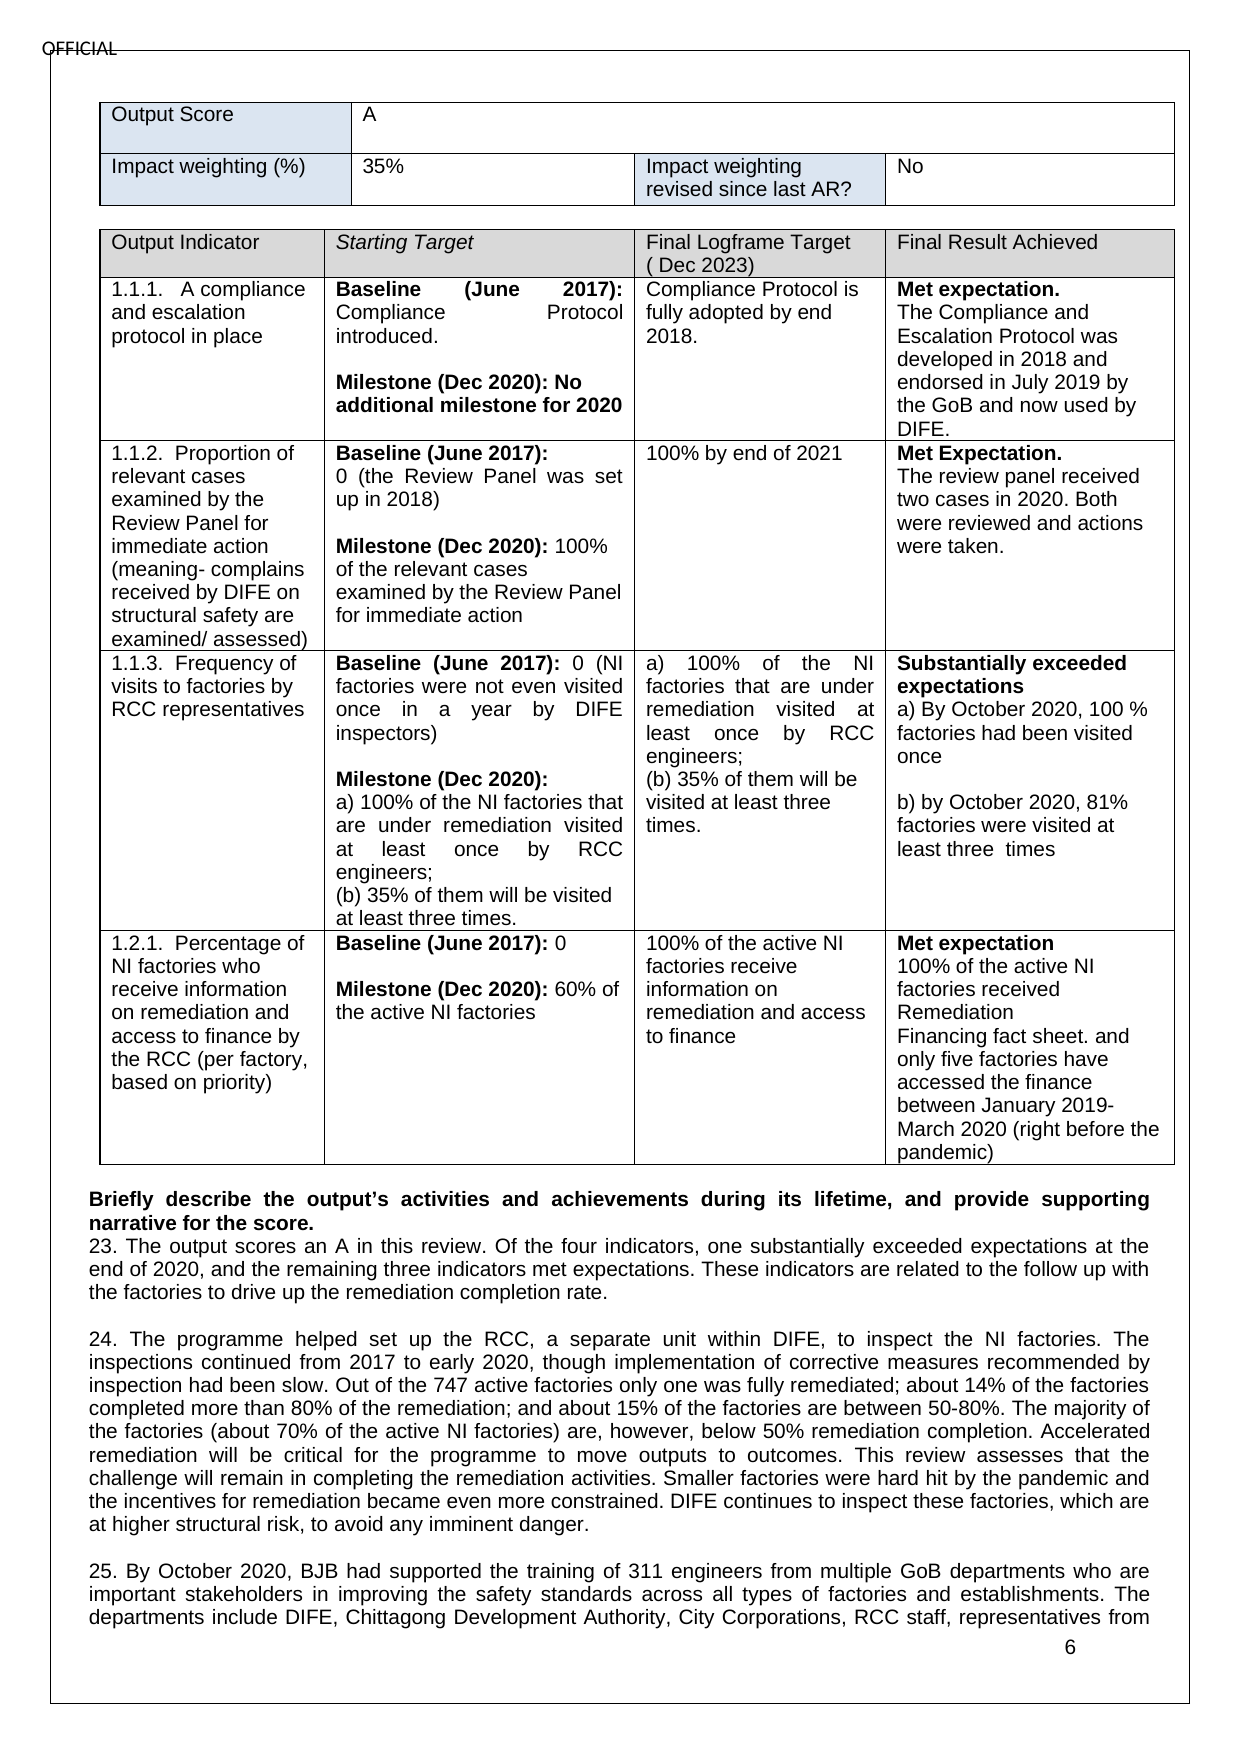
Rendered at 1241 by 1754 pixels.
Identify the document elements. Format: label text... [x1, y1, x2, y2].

table_cell 1.1.1. A compliance and escalation protocol in place [101, 278, 324, 440]
table_cell Met Expectation. The review panel received two cases in 2020. Both were reviewed and actions were taken. [886, 441, 1174, 650]
table_cell No [886, 154, 1174, 205]
table_cell 35% [352, 154, 634, 205]
table_cell Baseline (June 2017): 0 (NI factories were not even visited once in a year by DIFE inspectors) Milestone (Dec 2020): a) 100% of the NI factories that are under remediation visited at least once by RCC engineers; (b) 35% of them will be visited at least three times. [325, 651, 634, 930]
table_cell Starting Target [325, 230, 634, 277]
text 24. The programme helped set up the RCC, a separate unit within DIFE, to inspect the NI factories. The inspections continued from 2017 to early 2020, though implementation of corrective measures recommended by inspection had been slow. Out of the 747 active factories only one was fully remediated; about 14% of the factories completed more than 80% of the remediation; and about 15% of the factories are between 50-80%. The majority of the factories (about 70% of the active NI factories) are, however, below 50% remediation completion. Accelerated remediation will be critical for the programme to move outputs to outcomes. This review assesses that the challenge will remain in completing the remediation activities. Smaller factories were hard hit by the pandemic and the incentives for remediation became even more constrained. DIFE continues to inspect these factories, which are at higher structural risk, to avoid any imminent danger. [89, 1327, 1152, 1536]
table_cell Substantially exceeded expectations a) By October 2020, 100 % factories had been visited once b) by October 2020, 81% factories were visited at least three times [886, 651, 1174, 930]
table_cell 1.1.3. Frequency of visits to factories by RCC representatives [101, 651, 324, 930]
text Briefly describe the output’s activities and achievements during its lifetime, and provide supporting narrative for the score. [89, 1188, 1152, 1234]
table_cell A [352, 103, 1174, 153]
table_cell Met expectation. The Compliance and Escalation Protocol was developed in 2018 and endorsed in July 2019 by the GoB and now used by DIFE. [886, 278, 1174, 440]
table_cell Impact weighting revised since last AR? [635, 154, 885, 205]
table_cell Baseline (June 2017): Compliance Protocol introduced. Milestone (Dec 2020): No additional milestone for 2020 [325, 278, 634, 440]
table_cell Output Score [101, 103, 351, 153]
table_cell Impact weighting (%) [101, 154, 351, 205]
table_cell 1.2.1. Percentage of NI factories who receive information on remediation and access to finance by the RCC (per factory, based on priority) [101, 931, 324, 1163]
table_cell 100% by end of 2021 [635, 441, 885, 650]
table_cell Final Result Achieved [886, 230, 1174, 277]
text 23. The output scores an A in this review. Of the four indicators, one substantially exceeded expectations at the end of 2020, and the remaining three indicators met expectations. These indicators are related to the follow up with the factories to drive up the remediation completion rate. [89, 1234, 1152, 1304]
table_cell Final Logframe Target ( Dec 2023) [635, 230, 885, 277]
table_cell a) 100% of the NI factories that are under remediation visited at least once by RCC engineers; (b) 35% of them will be visited at least three times. [635, 651, 885, 930]
table_cell Compliance Protocol is fully adopted by end 2018. [635, 278, 885, 440]
table_cell 1.1.2. Proportion of relevant cases examined by the Review Panel for immediate action (meaning- complains received by DIFE on structural safety are examined/ assessed) [101, 441, 324, 650]
table_cell Baseline (June 2017): 0 Milestone (Dec 2020): 60% of the active NI factories [325, 931, 634, 1163]
table_cell [100, 206, 1174, 229]
table_cell Baseline (June 2017): 0 (the Review Panel was set up in 2018) Milestone (Dec 2020): 100% of the relevant cases examined by the Review Panel for immediate action [325, 441, 634, 650]
table_cell Output Indicator [101, 230, 324, 277]
text 25. By October 2020, BJB had supported the training of 311 engineers from multiple GoB departments who are important stakeholders in improving the safety standards across all types of factories and establishments. The departments include DIFE, Chittagong Development Authority, City Corporations, RCC staff, representatives from [89, 1559, 1152, 1629]
table_cell Met expectation 100% of the active NI factories received Remediation Financing fact sheet. and only five factories have accessed the finance between January 2019- March 2020 (right before the pandemic) [886, 931, 1174, 1163]
table_cell 100% of the active NI factories receive information on remediation and access to finance [635, 931, 885, 1163]
